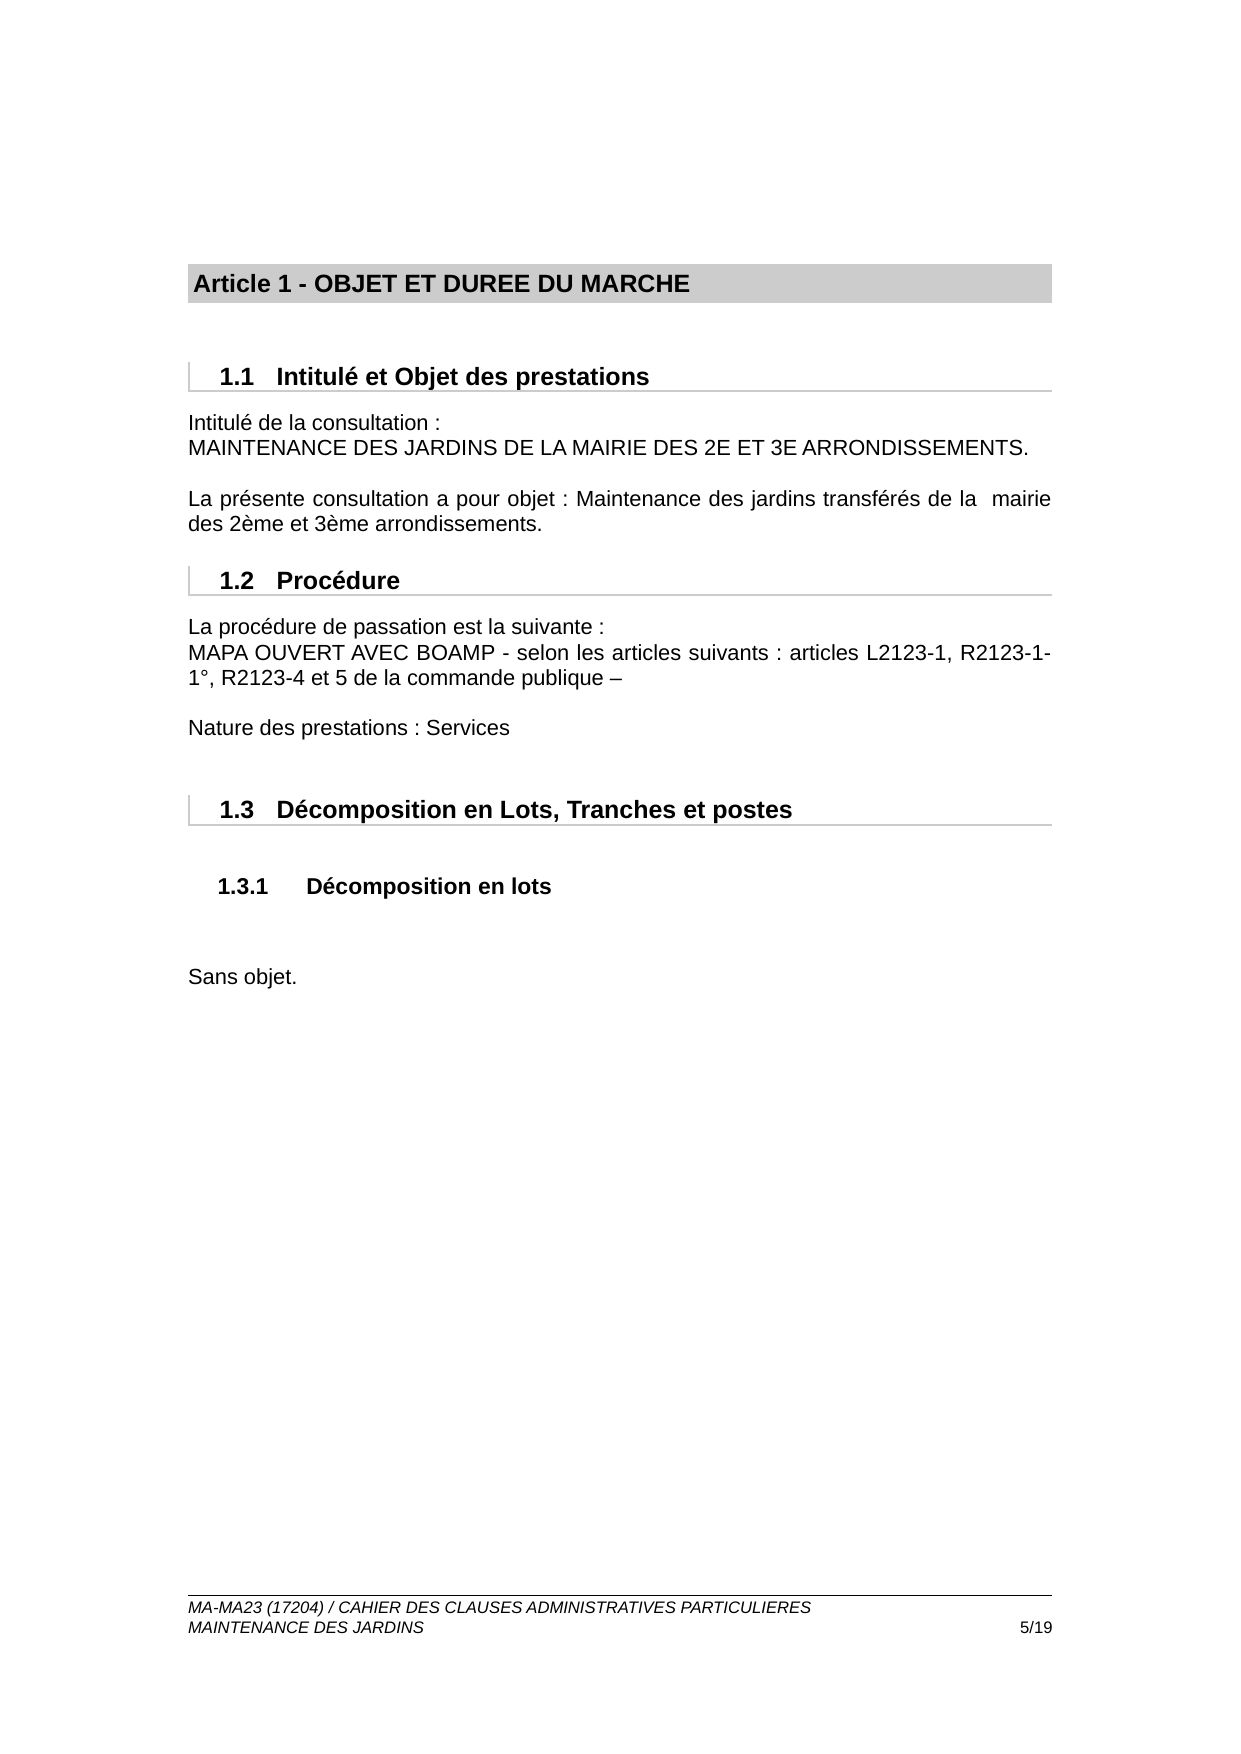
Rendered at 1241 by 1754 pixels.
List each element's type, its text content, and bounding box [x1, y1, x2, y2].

text MAINTENANCE DES JARDINS DE LA MAIRIE DES 2E ET 3E ARRONDISSEMENTS. [188, 435, 1052, 461]
text La présente consultation a pour objet : Maintenance des jardins transférés de la mairie des 2ème et 3ème arrondissements. [188, 486, 1052, 536]
text La procédure de passation est la suivante : [188, 614, 1052, 639]
subtitle Intitulé et Objet des prestations [190, 362, 1052, 390]
text Nature des prestations : Services [188, 715, 1052, 740]
subtitle Décomposition en lots [188, 873, 1052, 899]
text Sans objet. [188, 964, 1052, 989]
text MAPA OUVERT AVEC BOAMP - selon les articles suivants : articles L2123-1, R2123-1-1°, R2123-4 et 5 de la commande publique – [188, 639, 1052, 690]
text Intitulé de la consultation : [188, 410, 1052, 435]
subtitle OBJET ET DUREE DU MARCHE [190, 266, 1050, 300]
subtitle Procédure [190, 566, 1052, 594]
subtitle Décomposition en Lots, Tranches et postes [190, 795, 1052, 824]
